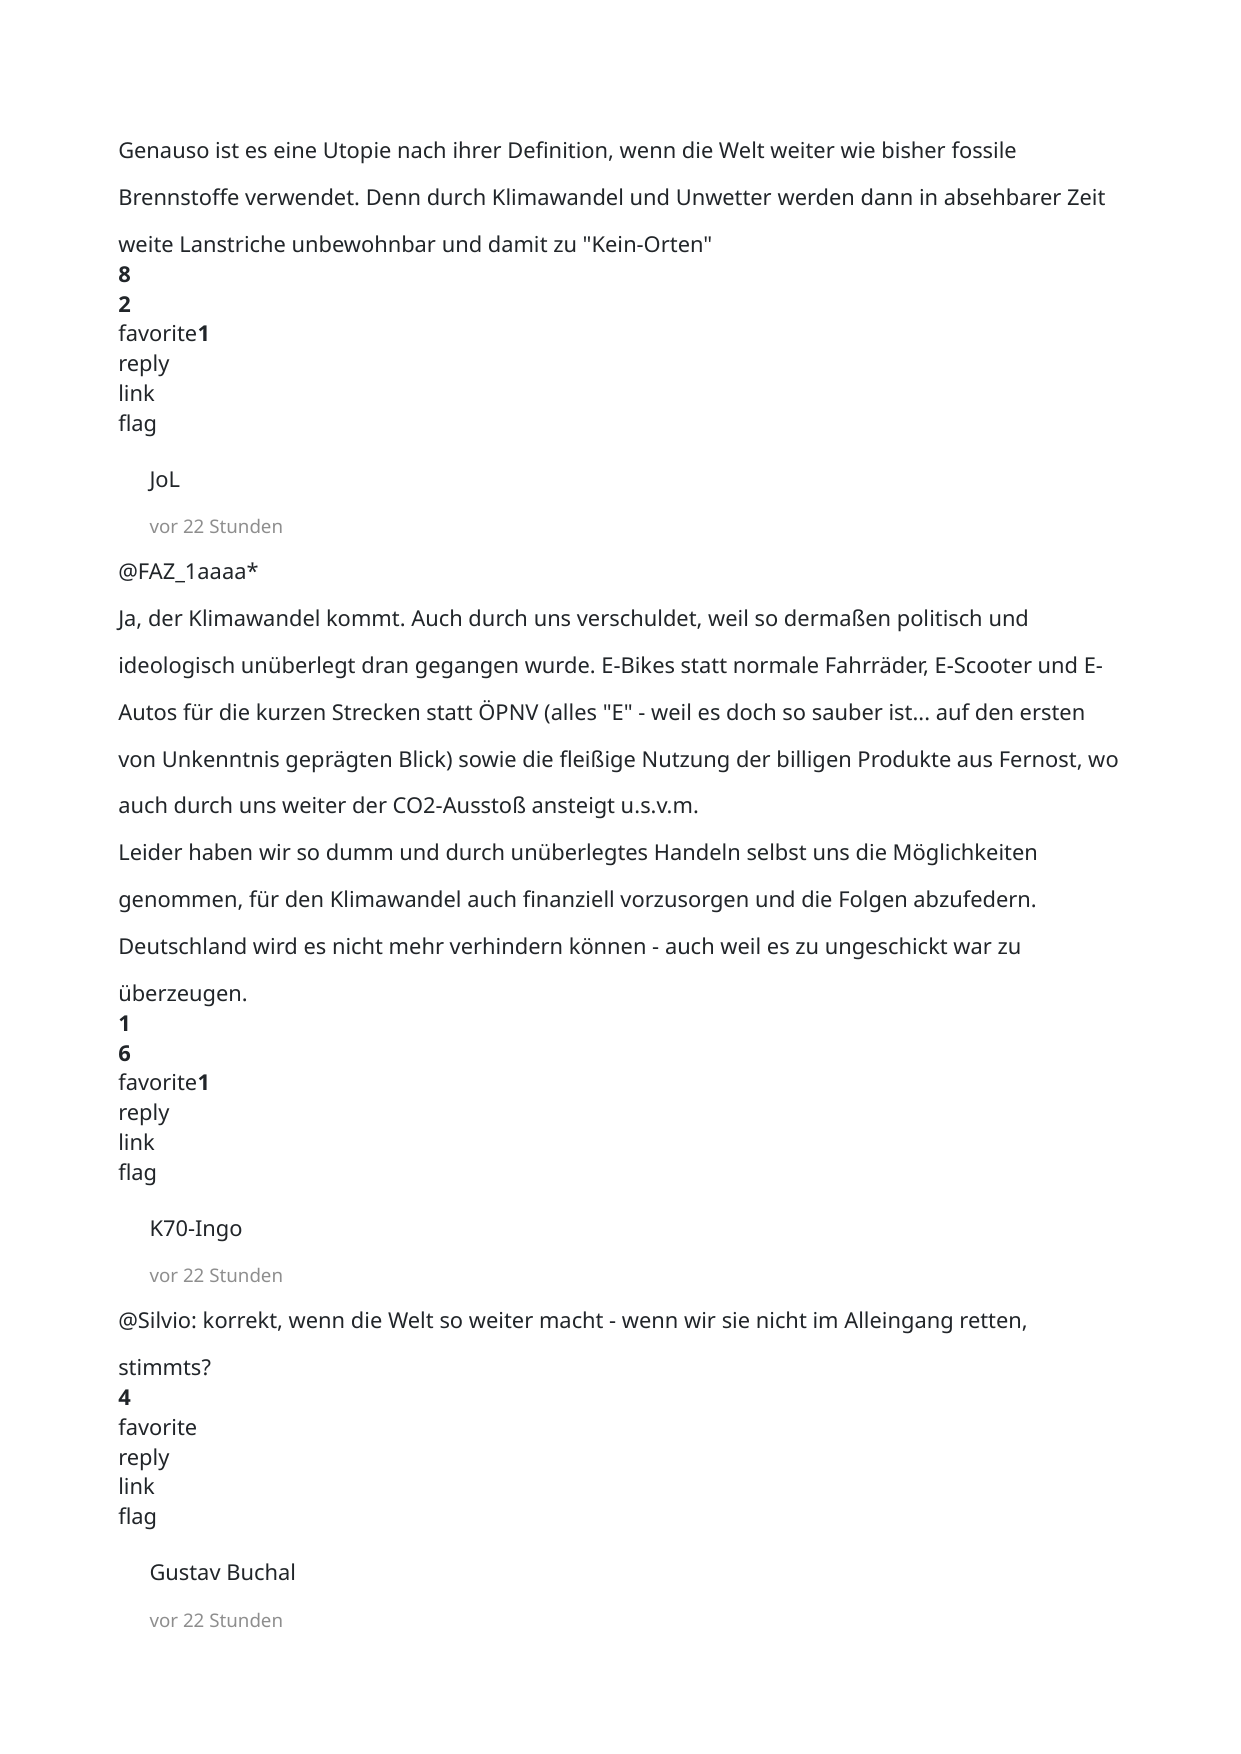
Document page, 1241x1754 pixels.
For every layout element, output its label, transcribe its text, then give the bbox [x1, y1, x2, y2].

text 6 [118, 1038, 1122, 1067]
text reply [118, 1441, 1122, 1471]
text link [118, 1471, 1122, 1501]
text vor 22 Stunden [149, 1603, 1122, 1632]
text flag [118, 408, 1122, 437]
text vor 22 Stunden [149, 1258, 1122, 1288]
text Gustav Buchal [149, 1546, 1114, 1587]
text 8 [118, 259, 1122, 288]
text flag [118, 1501, 1122, 1531]
text favorite1 [118, 1067, 1122, 1097]
text @FAZ_1aaaa* Ja, der Klimawandel kommt. Auch durch uns verschuldet, weil so dermaßen politisch und ideologisch unüberlegt dran gegangen wurde. E-Bikes statt normale Fahrräder, E-Scooter und E-Autos für die kurzen Strecken statt ÖPNV (alles "E" - weil es doch so sauber ist... auf den ersten von Unkenntnis geprägten Blick) sowie die fleißige Nutzung der billigen Produkte aus Fernost, wo auch durch uns weiter der CO2-Ausstoß ansteigt u.s.v.m. Leider haben wir so dumm und durch unüberlegtes Handeln selbst uns die Möglichkeiten genommen, für den Klimawandel auch finanziell vorzusorgen und die Folgen abzufedern. Deutschland wird es nicht mehr verhindern können - auch weil es zu ungeschickt war zu überzeugen. [118, 539, 1122, 1008]
text vor 22 Stunden [149, 509, 1122, 539]
text link [118, 378, 1122, 408]
text 1 [118, 1008, 1122, 1038]
text reply [118, 1097, 1122, 1127]
text K70-Ingo [149, 1202, 1114, 1243]
text 4 [118, 1382, 1122, 1412]
text flag [118, 1157, 1122, 1187]
text 2 [118, 288, 1122, 318]
text JoL [149, 453, 1114, 494]
text link [118, 1127, 1122, 1157]
text Genauso ist es eine Utopie nach ihrer Definition, wenn die Welt weiter wie bisher fossile Brennstoffe verwendet. Denn durch Klimawandel und Unwetter werden dann in absehbarer Zeit weite Lanstriche unbewohnbar und damit zu "Kein-Orten" [118, 118, 1122, 259]
text reply [118, 348, 1122, 378]
text favorite [118, 1412, 1122, 1441]
text @Silvio: korrekt, wenn die Welt so weiter macht - wenn wir sie nicht im Alleingang retten, stimmts? [118, 1288, 1122, 1382]
text favorite1 [118, 318, 1122, 348]
